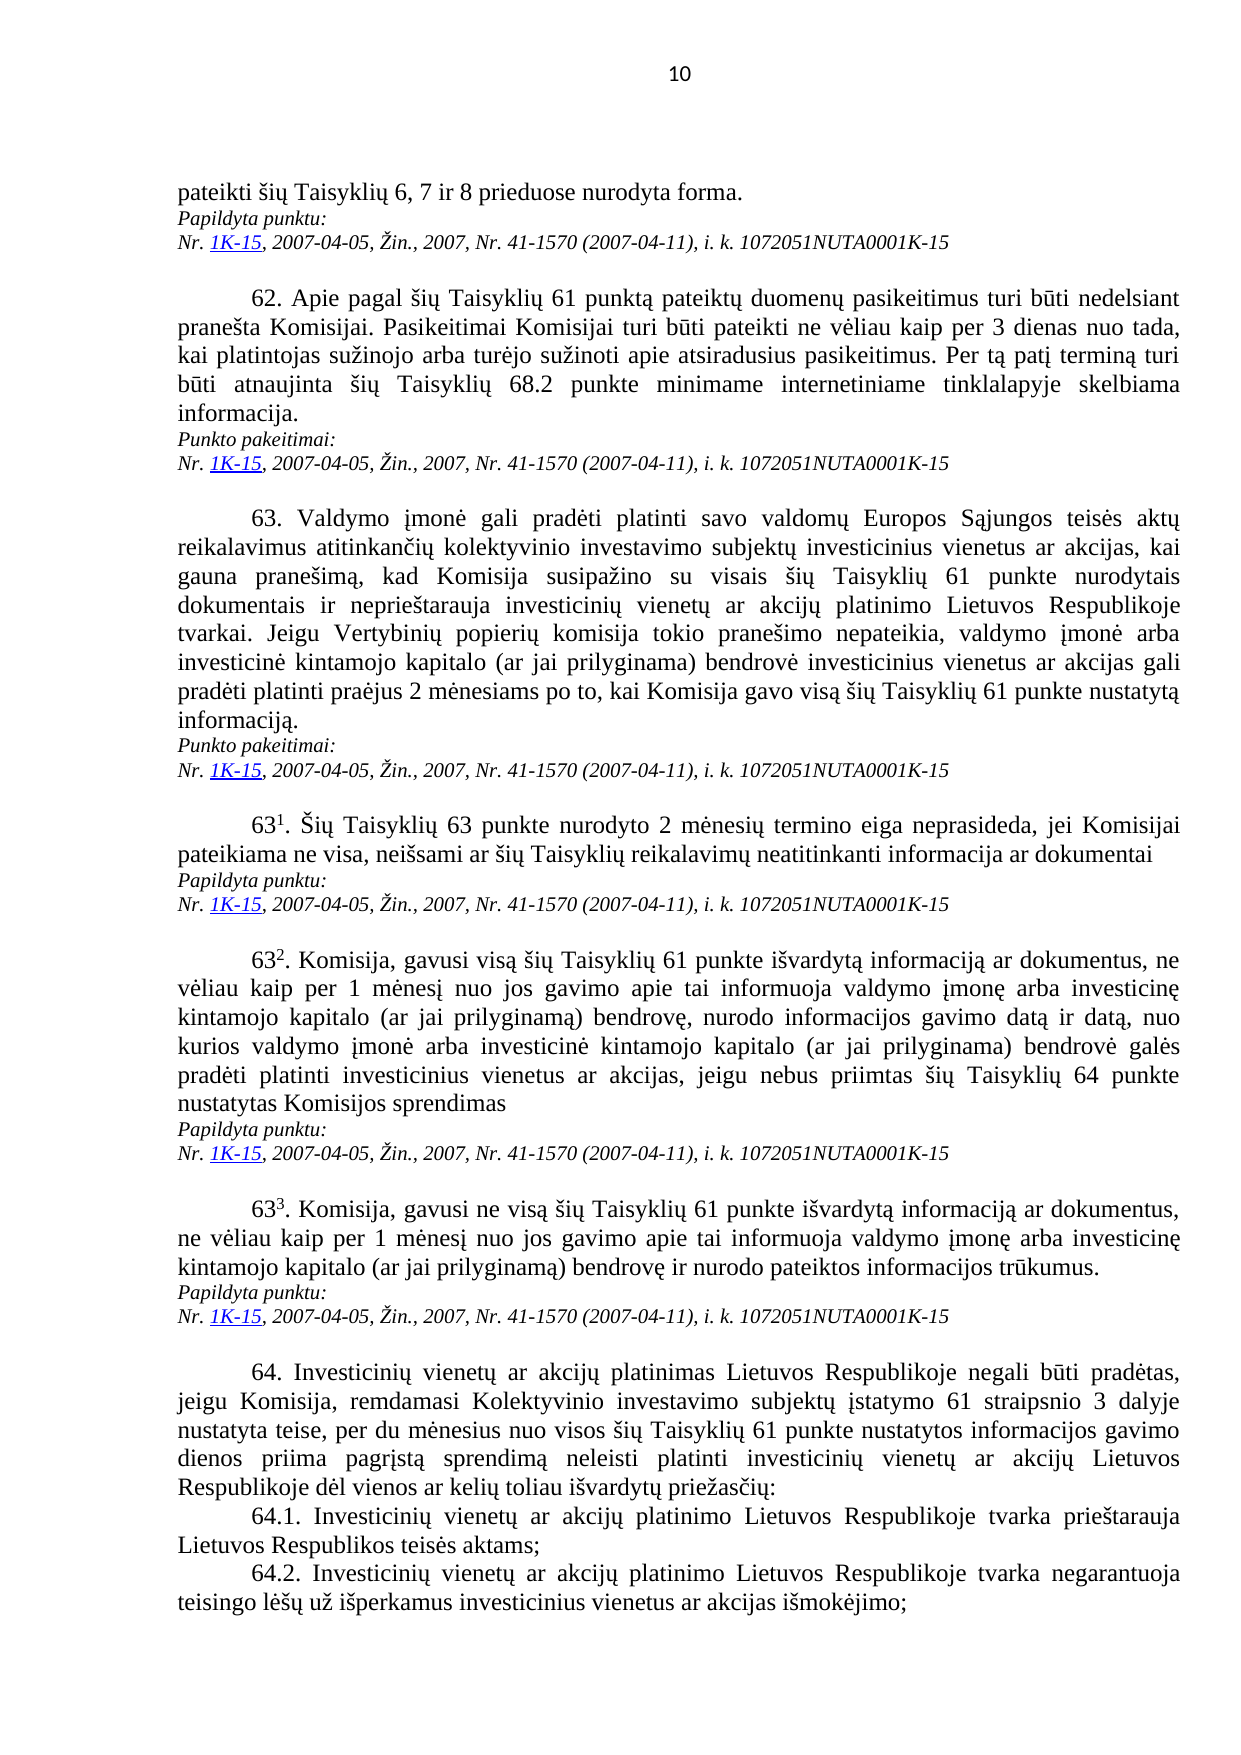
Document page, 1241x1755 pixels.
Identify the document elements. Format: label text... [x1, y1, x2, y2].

text 633. Komisija, gavusi ne visą šių Taisyklių 61 punkte išvardytą informaciją ar dokumentus, ne vėliau kaip per 1 mėnesį nuo jos gavimo apie tai informuoja valdymo įmonę arba investicinę kintamojo kapitalo (ar jai prilyginamą) bendrovę ir nurodo pateiktos informacijos trūkumus. [177, 1194, 1181, 1280]
text 64. Investicinių vienetų ar akcijų platinimas Lietuvos Respublikoje negali būti pradėtas, jeigu Komisija, remdamasi Kolektyvinio investavimo subjektų įstatymo 61 straipsnio 3 dalyje nustatyta teise, per du mėnesius nuo visos šių Taisyklių 61 punkte nustatytos informacijos gavimo dienos priima pagrįstą sprendimą neleisti platinti investicinių vienetų ar akcijų Lietuvos Respublikoje dėl vienos ar kelių toliau išvardytų priežasčių: [177, 1357, 1181, 1501]
text Nr. 1K-15, 2007-04-05, Žin., 2007, Nr. 41-1570 (2007-04-11), i. k. 1072051NUTA0001K-15 [177, 892, 1181, 916]
text Papildyta punktu: [177, 868, 1181, 892]
text Papildyta punktu: [177, 1117, 1181, 1141]
text 632. Komisija, gavusi visą šių Taisyklių 61 punkte išvardytą informaciją ar dokumentus, ne vėliau kaip per 1 mėnesį nuo jos gavimo apie tai informuoja valdymo įmonę arba investicinę kintamojo kapitalo (ar jai prilyginamą) bendrovę, nurodo informacijos gavimo datą ir datą, nuo kurios valdymo įmonė arba investicinė kintamojo kapitalo (ar jai prilyginama) bendrovė galės pradėti platinti investicinius vienetus ar akcijas, jeigu nebus priimtas šių Taisyklių 64 punkte nustatytas Komisijos sprendimas [177, 945, 1181, 1117]
text Punkto pakeitimai: [177, 427, 1181, 451]
text 62. Apie pagal šių Taisyklių 61 punktą pateiktų duomenų pasikeitimus turi būti nedelsiant pranešta Komisijai. Pasikeitimai Komisijai turi būti pateikti ne vėliau kaip per 3 dienas nuo tada, kai platintojas sužinojo arba turėjo sužinoti apie atsiradusius pasikeitimus. Per tą patį terminą turi būti atnaujinta šių Taisyklių 68.2 punkte minimame internetiniame tinklalapyje skelbiama informacija. [177, 283, 1181, 427]
text 64.1. Investicinių vienetų ar akcijų platinimo Lietuvos Respublikoje tvarka prieštarauja Lietuvos Respublikos teisės aktams; [177, 1501, 1181, 1558]
text 63. Valdymo įmonė gali pradėti platinti savo valdomų Europos Sąjungos teisės aktų reikalavimus atitinkančių kolektyvinio investavimo subjektų investicinius vienetus ar akcijas, kai gauna pranešimą, kad Komisija susipažino su visais šių Taisyklių 61 punkte nurodytais dokumentais ir neprieštarauja investicinių vienetų ar akcijų platinimo Lietuvos Respublikoje tvarkai. Jeigu Vertybinių popierių komisija tokio pranešimo nepateikia, valdymo įmonė arba investicinė kintamojo kapitalo (ar jai prilyginama) bendrovė investicinius vienetus ar akcijas gali pradėti platinti praėjus 2 mėnesiams po to, kai Komisija gavo visą šių Taisyklių 61 punkte nustatytą informaciją. [177, 503, 1181, 733]
text Papildyta punktu: [177, 1280, 1181, 1304]
text Nr. 1K-15, 2007-04-05, Žin., 2007, Nr. 41-1570 (2007-04-11), i. k. 1072051NUTA0001K-15 [177, 1304, 1181, 1328]
text Punkto pakeitimai: [177, 733, 1181, 757]
text Nr. 1K-15, 2007-04-05, Žin., 2007, Nr. 41-1570 (2007-04-11), i. k. 1072051NUTA0001K-15 [177, 451, 1181, 475]
text pateikti šių Taisyklių 6, 7 ir 8 prieduose nurodyta forma. [177, 177, 1181, 206]
text 64.2. Investicinių vienetų ar akcijų platinimo Lietuvos Respublikoje tvarka negarantuoja teisingo lėšų už išperkamus investicinius vienetus ar akcijas išmokėjimo; [177, 1558, 1181, 1616]
text 631. Šių Taisyklių 63 punkte nurodyto 2 mėnesių termino eiga neprasideda, jei Komisijai pateikiama ne visa, neišsami ar šių Taisyklių reikalavimų neatitinkanti informacija ar dokumentai [177, 810, 1181, 868]
text Nr. 1K-15, 2007-04-05, Žin., 2007, Nr. 41-1570 (2007-04-11), i. k. 1072051NUTA0001K-15 [177, 1141, 1181, 1165]
text Papildyta punktu: [177, 206, 1181, 230]
text Nr. 1K-15, 2007-04-05, Žin., 2007, Nr. 41-1570 (2007-04-11), i. k. 1072051NUTA0001K-15 [177, 757, 1181, 782]
text Nr. 1K-15, 2007-04-05, Žin., 2007, Nr. 41-1570 (2007-04-11), i. k. 1072051NUTA0001K-15 [177, 230, 1181, 254]
